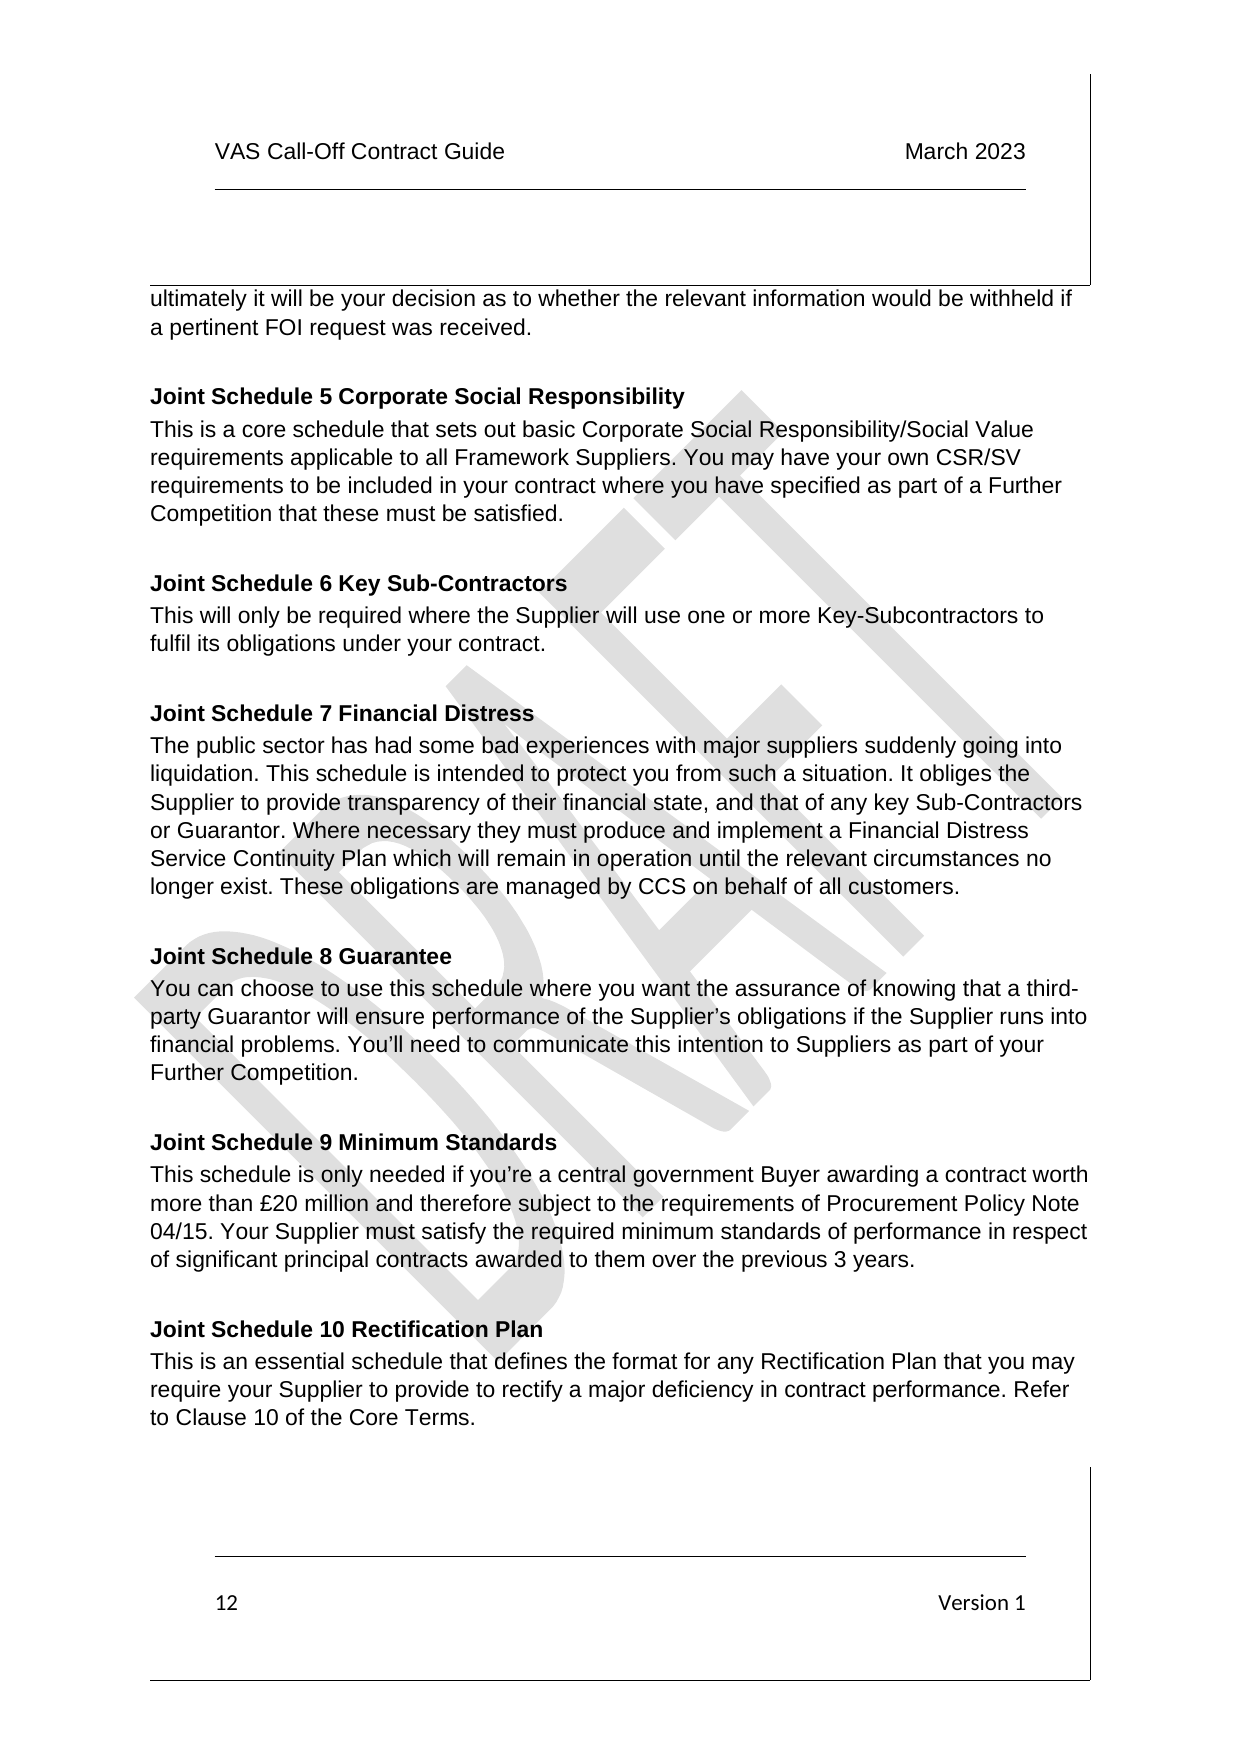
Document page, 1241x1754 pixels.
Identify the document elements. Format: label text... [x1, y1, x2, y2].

text This is a core schedule that sets out basic Corporate Social Responsibility/Social Value requirements applicable to all Framework Suppliers. You may have your own CSR/SV requirements to be included in your contract where you have specified as part of a Further Competition that these must be satisfied. [741, 416, 1090, 526]
subtitle Joint Schedule 5 Corporate Social Responsibility [150, 383, 1090, 409]
text This schedule is only needed if you’re a central government Buyer awarding a contract worth more than £20 million and therefore subject to the requirements of Procurement Policy Note 04/15. Your Supplier must satisfy the required minimum standards of performance in respect of significant principal contracts awarded to them over the previous 3 years. [522, 1161, 1090, 1272]
text The public sector has had some bad experiences with major suppliers suddenly going into liquidation. This schedule is intended to protect you from such a situation. It obliges the Supplier to provide transparency of their financial state, and that of any key Sub-Contractors or Guarantor. Where necessary they must produce and implement a Financial Distress Service Continuity Plan which will remain in operation until the relevant circumstances no longer exist. These obligations are managed by CCS on behalf of all customers. [527, 747, 709, 899]
text ultimately it will be your decision as to whether the relevant information would be withheld if a pertinent FOI request was received. [150, 285, 1090, 340]
text You can choose to use this schedule where you want the assurance of knowing that a third-party Guarantor will ensure performance of the Supplier’s obligations if the Supplier runs into financial problems. You’ll need to communicate this intention to Suppliers as part of your Further Competition. [337, 975, 510, 1086]
text You can choose to use this schedule where you want the assurance of knowing that a third-party Guarantor will ensure performance of the Supplier’s obligations if the Supplier runs into financial problems. You’ll need to communicate this intention to Suppliers as part of your Further Competition. [198, 977, 418, 1086]
subtitle Joint Schedule 10 Rectification Plan [519, 1316, 1090, 1342]
text The public sector has had some bad experiences with major suppliers suddenly going into liquidation. This schedule is intended to protect you from such a situation. It obliges the Supplier to provide transparency of their financial state, and that of any key Sub-Contractors or Guarantor. Where necessary they must produce and implement a Financial Distress Service Continuity Plan which will remain in operation until the relevant circumstances no longer exist. These obligations are managed by CCS on behalf of all customers. [769, 732, 1090, 899]
subtitle Joint Schedule 8 Guarantee [534, 943, 652, 969]
subtitle Joint Schedule 10 Rectification Plan [150, 1316, 477, 1342]
text This will only be required where the Supplier will use one or more Key-Subcontractors to fulfil its obligations under your contract. [150, 602, 601, 656]
text This is an essential schedule that defines the format for any Rectification Plan that you may require your Supplier to provide to rectify a major deficiency in contract performance. Refer to Clause 10 of the Core Terms. [150, 1348, 1090, 1430]
subtitle Joint Schedule 6 Key Sub-Contractors [150, 570, 560, 596]
subtitle Joint Schedule 9 Minimum Standards [308, 1129, 478, 1155]
subtitle Joint Schedule 8 Guarantee [694, 943, 829, 969]
subtitle Joint Schedule 7 Financial Distress [798, 700, 947, 726]
text This will only be required where the Supplier will use one or more Key-Subcontractors to fulfil its obligations under your contract. [602, 602, 877, 656]
subtitle Joint Schedule 7 Financial Distress [690, 700, 764, 726]
text You can choose to use this schedule where you want the assurance of knowing that a third-party Guarantor will ensure performance of the Supplier’s obligations if the Supplier runs into financial problems. You’ll need to communicate this intention to Suppliers as part of your Further Competition. [519, 1029, 637, 1086]
subtitle Joint Schedule 8 Guarantee [411, 943, 504, 969]
subtitle Joint Schedule 9 Minimum Standards [499, 1129, 579, 1155]
subtitle Joint Schedule 6 Key Sub-Contractors [836, 570, 1090, 596]
text You can choose to use this schedule where you want the assurance of knowing that a third-party Guarantor will ensure performance of the Supplier’s obligations if the Supplier runs into financial problems. You’ll need to communicate this intention to Suppliers as part of your Further Competition. [694, 975, 1090, 1086]
text This is a core schedule that sets out basic Corporate Social Responsibility/Social Value requirements applicable to all Framework Suppliers. You may have your own CSR/SV requirements to be included in your contract where you have specified as part of a Further Competition that these must be satisfied. [150, 416, 714, 526]
subtitle Joint Schedule 9 Minimum Standards [597, 1129, 1090, 1155]
text The public sector has had some bad experiences with major suppliers suddenly going into liquidation. This schedule is intended to protect you from such a situation. It obliges the Supplier to provide transparency of their financial state, and that of any key Sub-Contractors or Guarantor. Where necessary they must produce and implement a Financial Distress Service Continuity Plan which will remain in operation until the relevant circumstances no longer exist. These obligations are managed by CCS on behalf of all customers. [150, 732, 600, 899]
text This schedule is only needed if you’re a central government Buyer awarding a contract worth more than £20 million and therefore subject to the requirements of Procurement Policy Note 04/15. Your Supplier must satisfy the required minimum standards of performance in respect of significant principal contracts awarded to them over the previous 3 years. [340, 1161, 518, 1272]
text This will only be required where the Supplier will use one or more Key-Subcontractors to fulfil its obligations under your contract. [868, 602, 1090, 656]
subtitle Joint Schedule 8 Guarantee [848, 943, 1090, 969]
text The public sector has had some bad experiences with major suppliers suddenly going into liquidation. This schedule is intended to protect you from such a situation. It obliges the Supplier to provide transparency of their financial state, and that of any key Sub-Contractors or Guarantor. Where necessary they must produce and implement a Financial Distress Service Continuity Plan which will remain in operation until the relevant circumstances no longer exist. These obligations are managed by CCS on behalf of all customers. [560, 732, 844, 899]
subtitle Joint Schedule 7 Financial Distress [150, 700, 474, 726]
subtitle Joint Schedule 6 Key Sub-Contractors [619, 570, 817, 596]
subtitle Joint Schedule 7 Financial Distress [966, 700, 1090, 726]
subtitle Joint Schedule 8 Guarantee [279, 943, 393, 969]
subtitle Joint Schedule 7 Financial Distress [516, 700, 671, 726]
subtitle Joint Schedule 8 Guarantee [150, 943, 187, 969]
text This schedule is only needed if you’re a central government Buyer awarding a contract worth more than £20 million and therefore subject to the requirements of Procurement Policy Note 04/15. Your Supplier must satisfy the required minimum standards of performance in respect of significant principal contracts awarded to them over the previous 3 years. [150, 1161, 407, 1272]
subtitle Joint Schedule 9 Minimum Standards [150, 1129, 290, 1155]
text You can choose to use this schedule where you want the assurance of knowing that a third-party Guarantor will ensure performance of the Supplier’s obligations if the Supplier runs into financial problems. You’ll need to communicate this intention to Suppliers as part of your Further Competition. [543, 975, 737, 1086]
